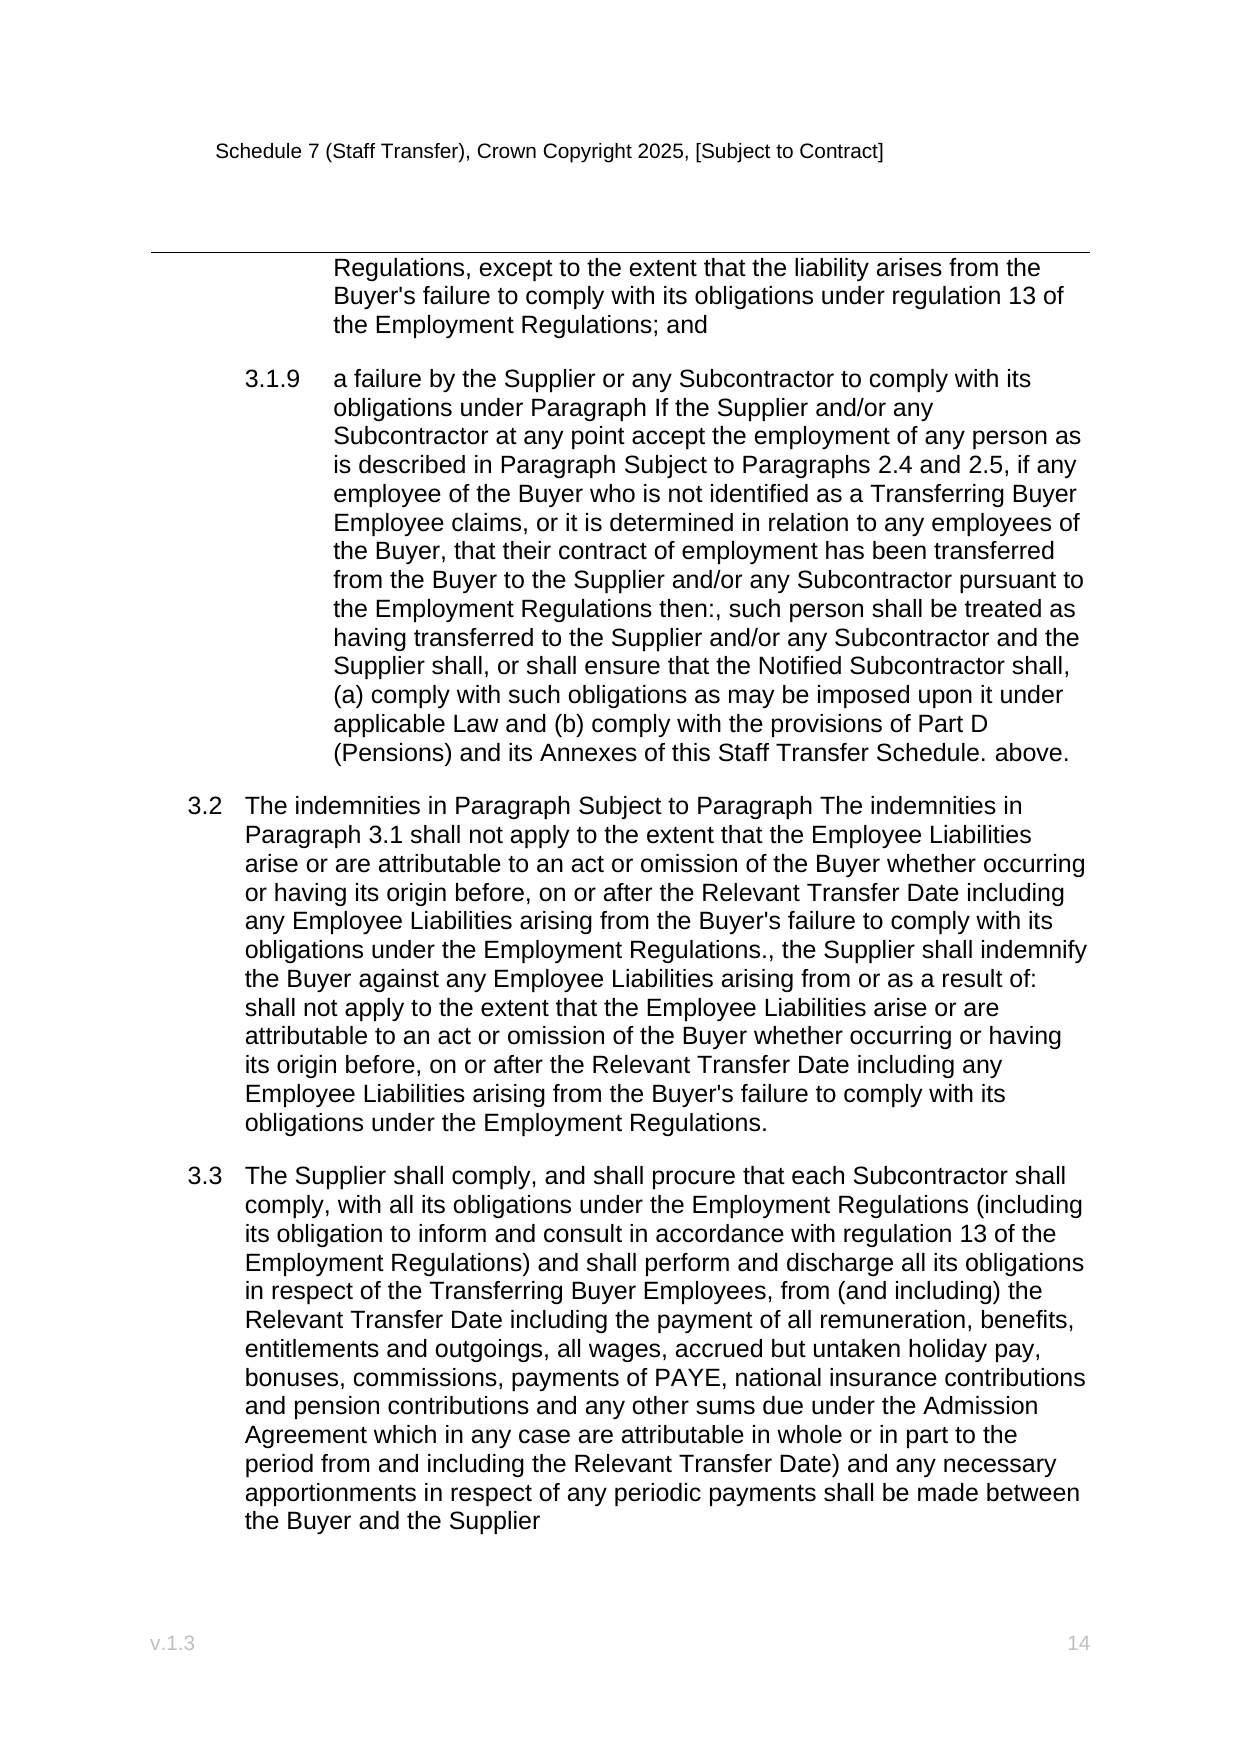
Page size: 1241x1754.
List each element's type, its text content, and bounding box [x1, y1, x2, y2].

list The Supplier shall comply, and shall procure that each Subcontractor shall comply, with all its obligations under the Employment Regulations (including its obligation to inform and consult in accordance with regulation 13 of the Employment Regulations) and shall perform and discharge all its obligations in respect of the Transferring Buyer Employees, from (and including) the Relevant Transfer Date including the payment of all remuneration, benefits, entitlements and outgoings, all wages, accrued but untaken holiday pay, bonuses, commissions, payments of PAYE, national insurance contributions and pension contributions and any other sums due under the Admission Agreement which in any case are attributable in whole or in part to the period from and including the Relevant Transfer Date) and any necessary apportionments in respect of any periodic payments shall be made between the Buyer and the Supplier [187, 1161, 1090, 1535]
list Regulations, except to the extent that the liability arises from the Buyer's failure to comply with its obligations under regulation 13 of the Employment Regulations; and [244, 252, 1090, 339]
list a failure by the Supplier or any Subcontractor to comply with its obligations under Paragraph 2.6 above. [244, 364, 1090, 766]
list The indemnities in Paragraph 3.1 shall not apply to the extent that the Employee Liabilities arise or are attributable to an act or omission of the Buyer whether occurring or having its origin before, on or after the Relevant Transfer Date including any Employee Liabilities arising from the Buyer's failure to comply with its obligations under the Employment Regulations. [187, 791, 1090, 1136]
